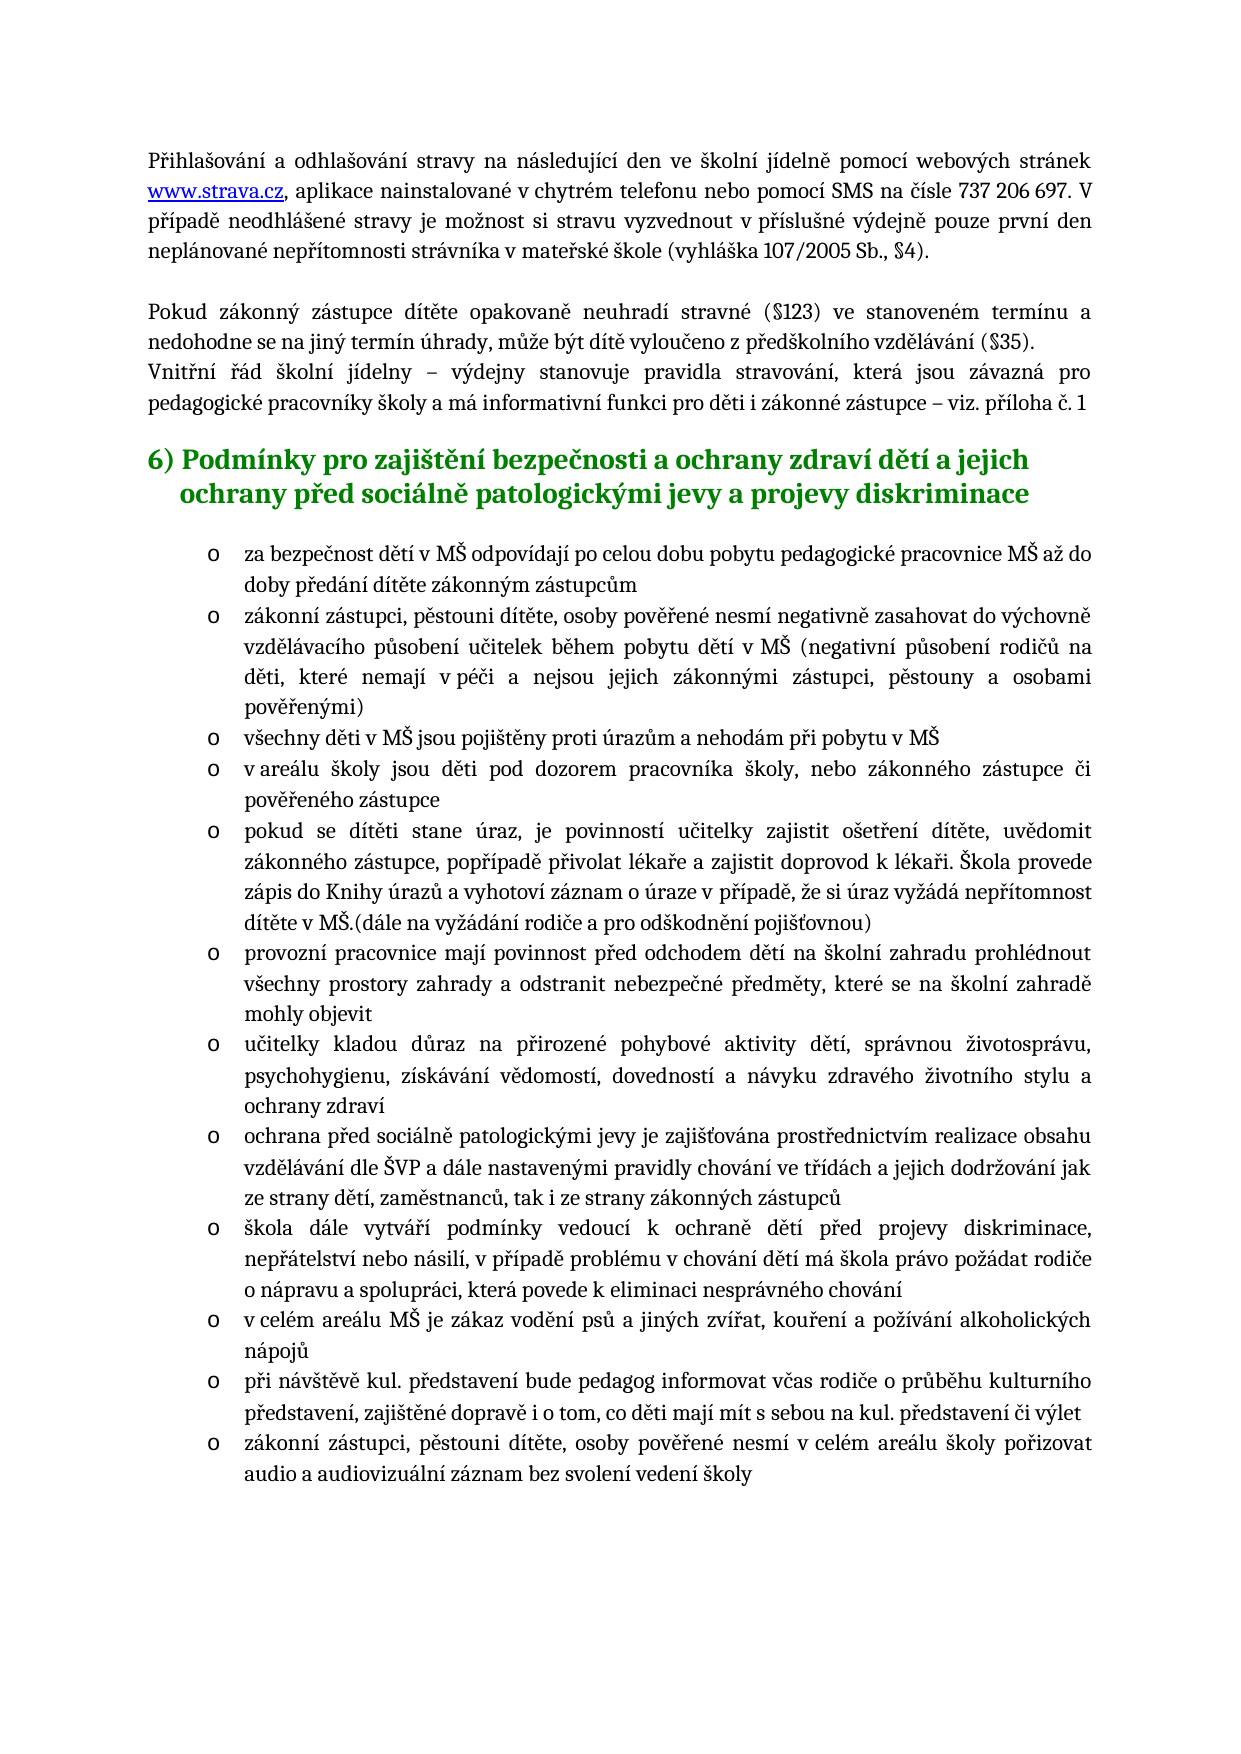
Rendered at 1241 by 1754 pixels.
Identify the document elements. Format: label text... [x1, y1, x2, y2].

list v areálu školy jsou děti pod dozorem pracovníka školy, nebo zákonného zástupce či pověřeného zástupce [207, 756, 1093, 814]
list všechny děti v MŠ jsou pojištěny proti úrazům a nehodám při pobytu v MŠ [207, 724, 1093, 752]
text Vnitřní řád školní jídelny – výdejny stanovuje pravidla stravování, která jsou závazná pro pedagogické pracovníky školy a má informativní funkci pro děti i zákonné zástupce – viz. příloha č. 1 [148, 359, 1093, 416]
list zákonní zástupci, pěstouni dítěte, osoby pověřené nesmí v celém areálu školy pořizovat audio a audiovizuální záznam bez svolení vedení školy [207, 1430, 1093, 1487]
list při návštěvě kul. představení bude pedagog informovat včas rodiče o průběhu kulturního představení, zajištěné dopravě i o tom, co děti mají mít s sebou na kul. představení či výlet [207, 1368, 1093, 1426]
text Přihlašování a odhlašování stravy na následující den ve školní jídelně pomocí webových stránek www.strava.cz, aplikace nainstalované v chytrém telefonu nebo pomocí SMS na čísle 737 206 697. V případě neodhlášené stravy je možnost si stravu vyzvednout v příslušné výdejně pouze první den neplánované nepřítomnosti strávníka v mateřské škole (vyhláška 107/2005 Sb., §4). [148, 148, 1093, 264]
list provozní pracovnice mají povinnost před odchodem dětí na školní zahradu prohlédnout všechny prostory zahrady a odstranit nebezpečné předměty, které se na školní zahradě mohly objevit [207, 939, 1093, 1027]
list zákonní zástupci, pěstouni dítěte, osoby pověřené nesmí negativně zasahovat do výchovně vzdělávacího působení učitelek během pobytu dětí v MŠ (negativní působení rodičů na děti, které nemají v péči a nejsou jejich zákonnými zástupci, pěstouny a osobami pověřenými) [207, 602, 1093, 721]
list pokud se dítěti stane úraz, je povinností učitelky zajistit ošetření dítěte, uvědomit zákonného zástupce, popřípadě přivolat lékaře a zajistit doprovod k lékaři. Škola provede zápis do Knihy úrazů a vyhotoví záznam o úraze v případě, že si úraz vyžádá nepřítomnost dítěte v MŠ.(dále na vyžádání rodiče a pro odškodnění pojišťovnou) [207, 817, 1093, 936]
list za bezpečnost dětí v MŠ odpovídají po celou dobu pobytu pedagogické pracovnice MŠ až do doby předání dítěte zákonným zástupcům [207, 541, 1093, 598]
text ochrany před sociálně patologickými jevy a projevy diskriminace [148, 477, 1093, 511]
text 6) Podmínky pro zajištění bezpečnosti a ochrany zdraví dětí a jejich [148, 443, 1093, 477]
list učitelky kladou důraz na přirozené pohybové aktivity dětí, správnou životosprávu, psychohygienu, získávání vědomostí, dovedností a návyku zdravého životního stylu a ochrany zdraví [207, 1031, 1093, 1119]
text Pokud zákonný zástupce dítěte opakovaně neuhradí stravné (§123) ve stanoveném termínu a nedohodne se na jiný termín úhrady, může být dítě vyloučeno z předškolního vzdělávání (§35). [148, 299, 1093, 355]
list škola dále vytváří podmínky vedoucí k ochraně dětí před projevy diskriminace, nepřátelství nebo násilí, v případě problému v chování dětí má škola právo požádat rodiče o nápravu a spolupráci, která povede k eliminaci nesprávného chování [207, 1215, 1093, 1303]
list ochrana před sociálně patologickými jevy je zajišťována prostřednictvím realizace obsahu vzdělávání dle ŠVP a dále nastavenými pravidly chování ve třídách a jejich dodržování jak ze strany dětí, zaměstnanců, tak i ze strany zákonných zástupců [207, 1123, 1093, 1211]
list v celém areálu MŠ je zákaz vodění psů a jiných zvířat, kouření a požívání alkoholických nápojů [207, 1307, 1093, 1364]
